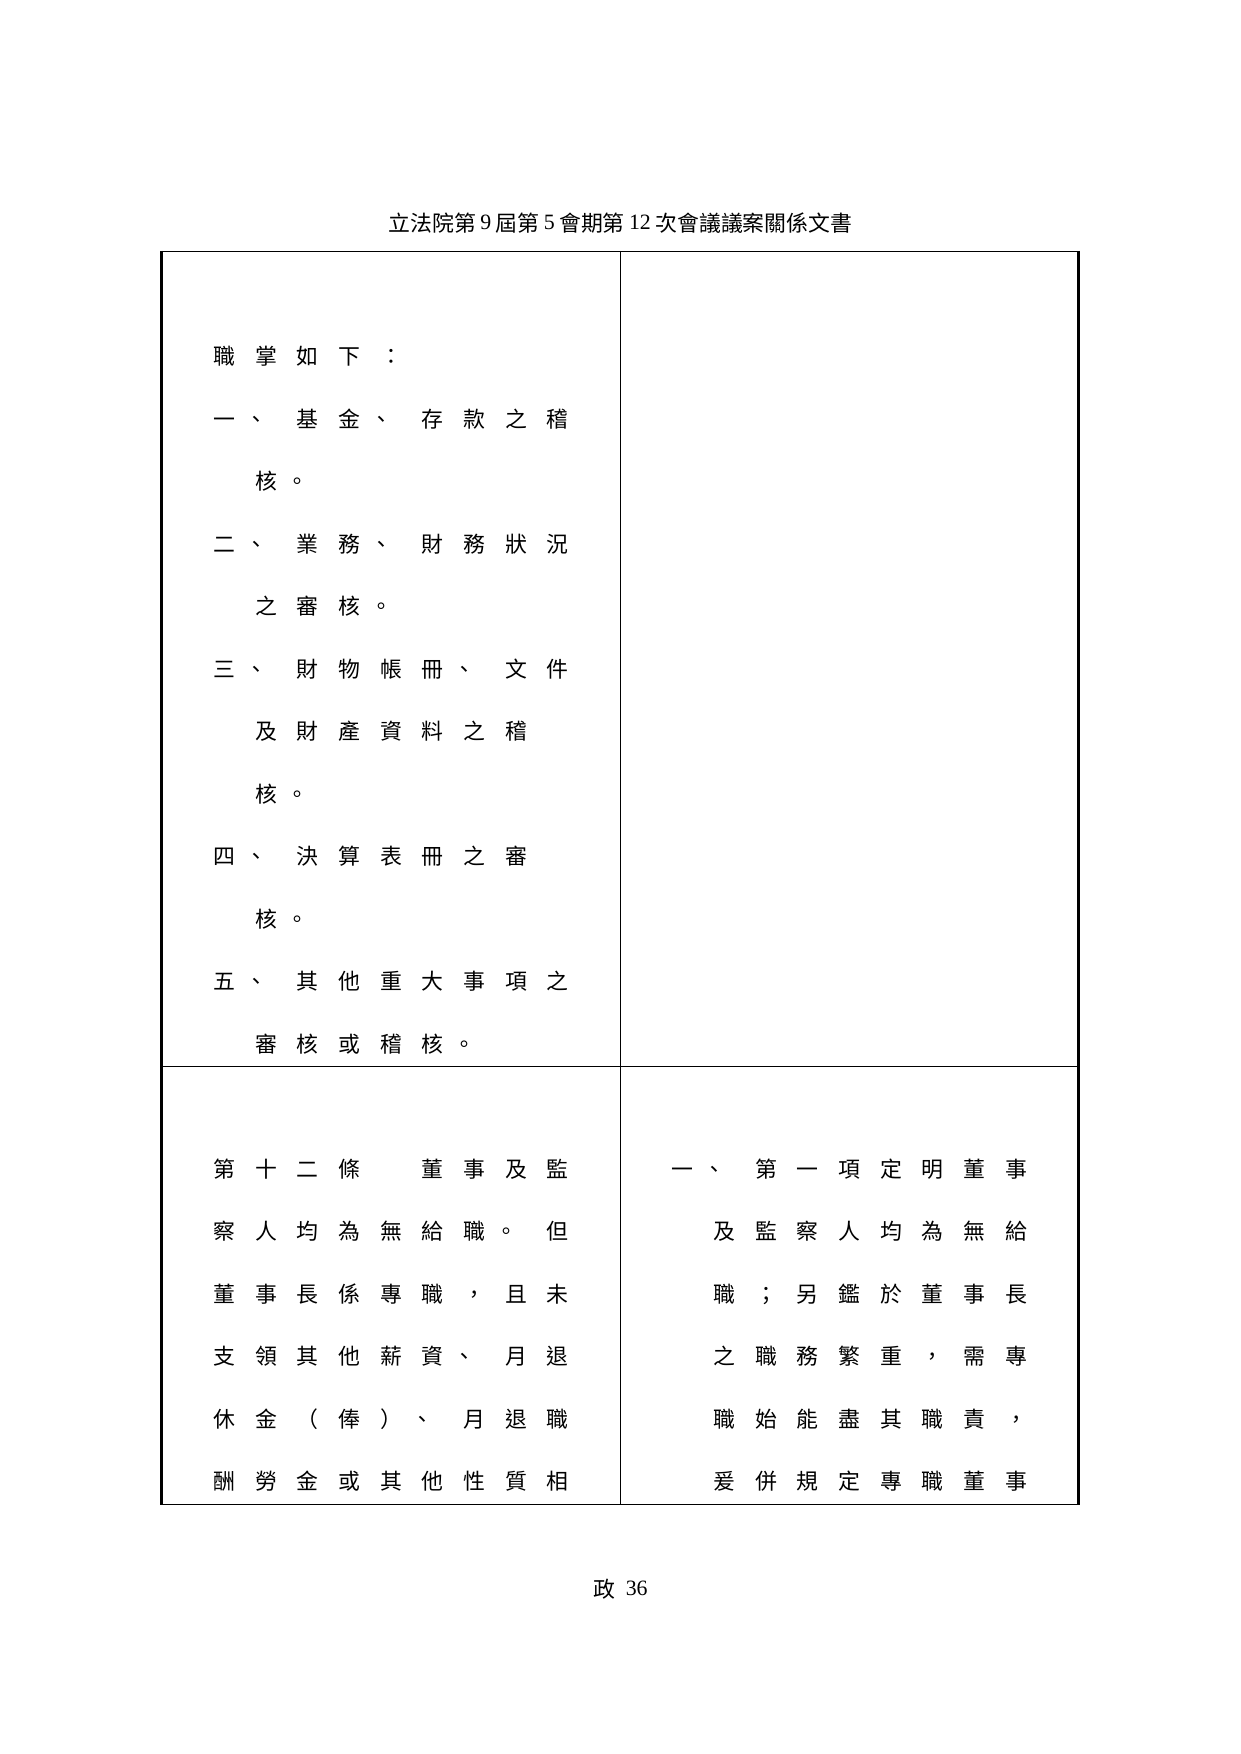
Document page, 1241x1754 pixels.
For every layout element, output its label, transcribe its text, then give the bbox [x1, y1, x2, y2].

table_cell 一、第一項定明董事及監察人均為無給職；另鑑於董事長之職務繁重，需專職始能盡其職責，爰併規定專職董事 [621, 1067, 1077, 1504]
table_cell [621, 252, 1077, 1066]
table_cell 第十二條 董事及監察人均為無給職。但董事長係專職，且未支領其他薪資、月退休金（俸）、月退職酬勞金或其他性質相 [163, 1067, 620, 1504]
table_cell 職掌如下： 一、基金、存款之稽核。 二、業務、財務狀況之審核。 三、財物帳冊、文件及財產資料之稽核。 四、決算表冊之審核。 五、其他重大事項之審核或稽核。 [163, 252, 620, 1066]
